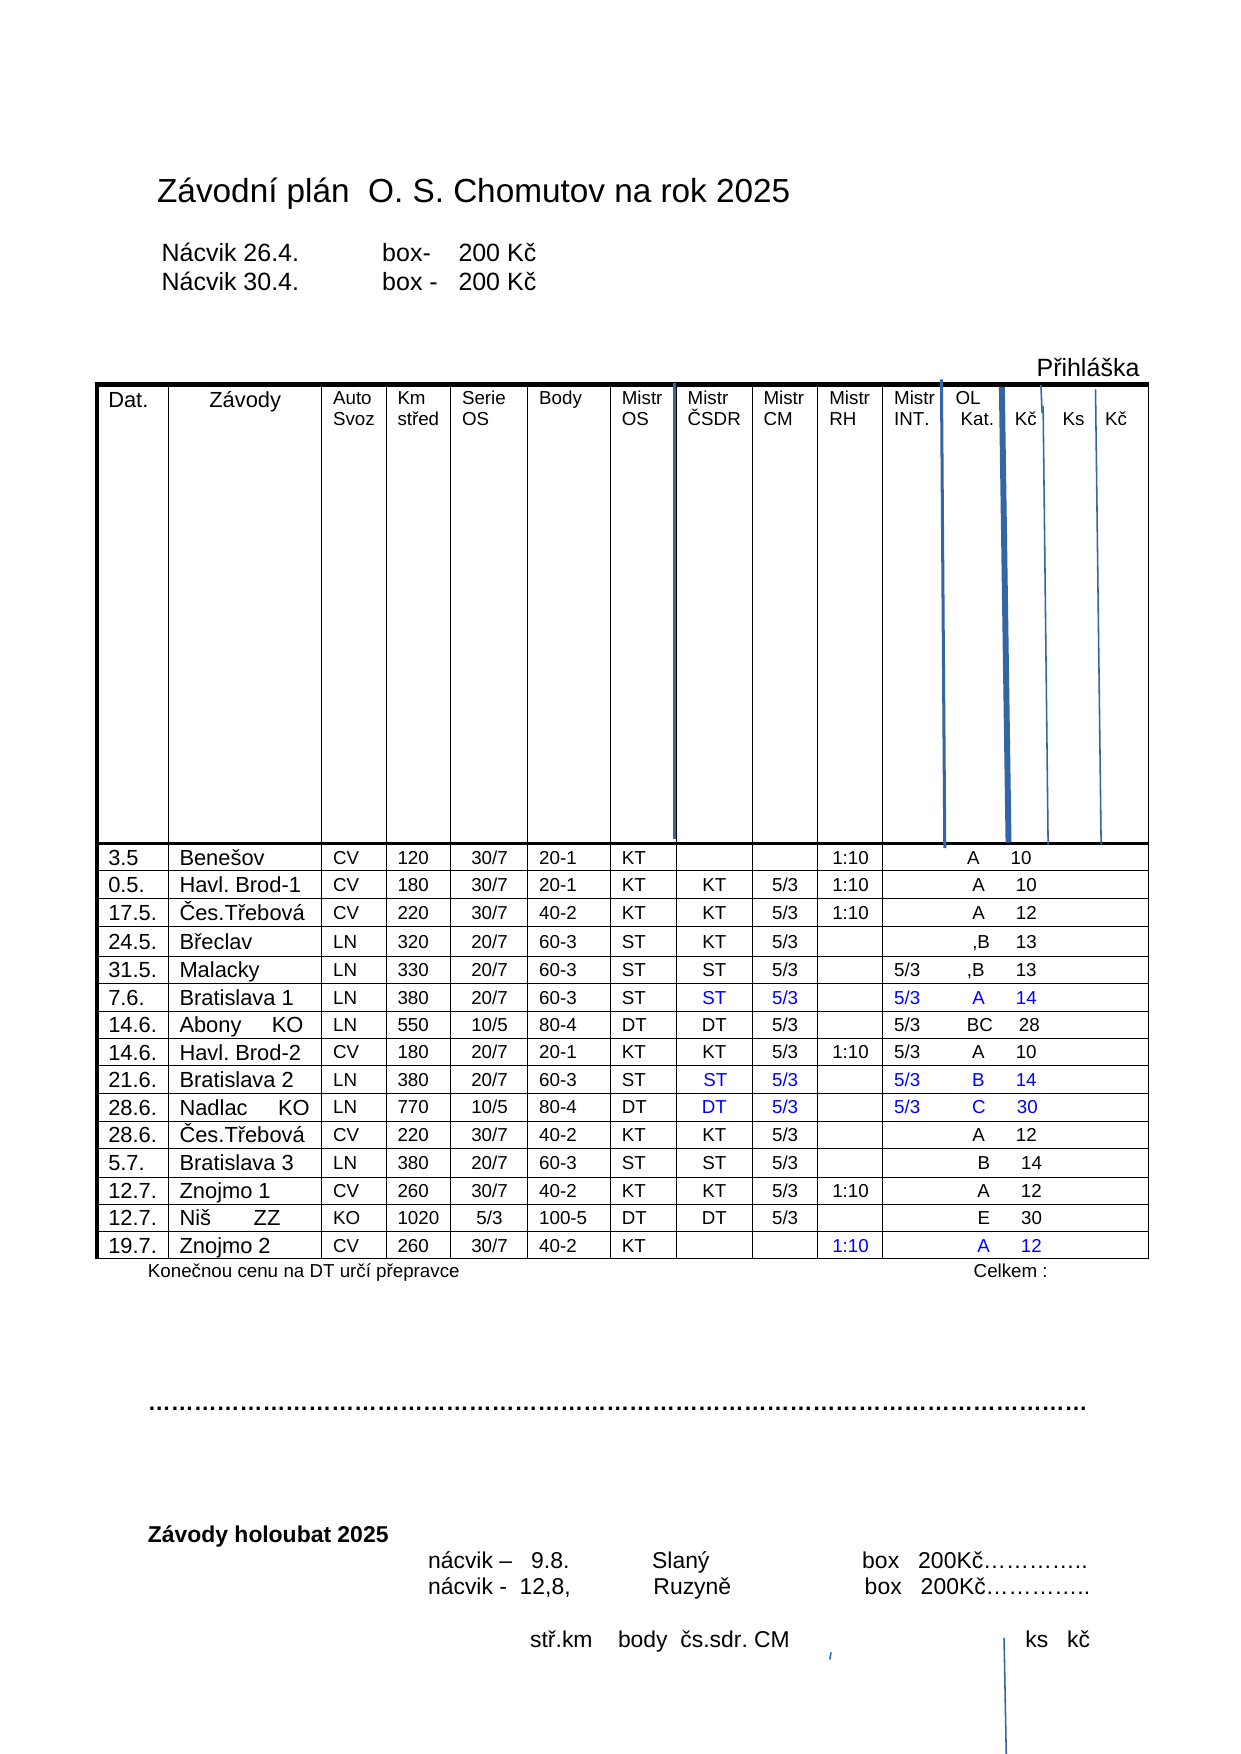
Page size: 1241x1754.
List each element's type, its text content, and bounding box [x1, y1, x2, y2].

table_cell 17.5. [99, 899, 168, 926]
table_cell [818, 957, 882, 983]
table_cell 20/7 [451, 984, 527, 1011]
table_cell ST [677, 984, 752, 1011]
text Nácvik 30.4. box - 200 Kč [148, 267, 1093, 296]
table_cell KT [611, 1178, 676, 1203]
table_cell 5/3 [451, 1205, 527, 1231]
table_cell 5/3 [753, 871, 817, 898]
text Závodní plán O. S. Chomutov na rok 2025 [148, 171, 1093, 209]
table_cell CV [322, 1039, 386, 1065]
table_cell 260 [387, 1232, 450, 1258]
table_cell KT [677, 927, 752, 956]
table_cell E 30 [883, 1205, 1148, 1231]
table_header Mistr CM [753, 387, 817, 842]
table_header Mistr OL INT. Kat. Kč Ks Kč [1042, 387, 1148, 842]
table_cell 30/7 [451, 1178, 527, 1203]
table_cell DT [611, 1205, 676, 1231]
table_cell CV [322, 1178, 386, 1203]
table_cell Malacky [169, 957, 321, 983]
table_cell CV [322, 845, 386, 870]
table_cell 5/3 [753, 1066, 817, 1092]
table_cell KT [677, 899, 752, 926]
table_cell [753, 1232, 817, 1258]
table_header Km střed [387, 387, 450, 842]
table_cell 60-3 [528, 1149, 610, 1177]
table_cell LN [322, 1066, 386, 1092]
table_cell 5/3 [753, 899, 817, 926]
table_cell 1:10 [818, 845, 882, 870]
table_cell 1:10 [818, 1178, 882, 1203]
table_cell 5/3 [753, 984, 817, 1011]
table_cell KO [322, 1205, 386, 1231]
table_cell 5/3 [753, 1039, 817, 1065]
table_cell 30/7 [451, 1232, 527, 1258]
table_cell 5/3 A 10 [883, 1039, 1148, 1065]
table_cell 40-2 [528, 1122, 610, 1148]
table_cell KT [677, 871, 752, 898]
table_cell DT [611, 1012, 676, 1038]
table_cell Abony KO [169, 1012, 321, 1038]
table_cell LN [322, 1149, 386, 1177]
table_cell DT [677, 1012, 752, 1038]
table_cell 180 [387, 871, 450, 898]
table_cell KT [611, 1039, 676, 1065]
table_cell 20-1 [528, 871, 610, 898]
table_cell 30/7 [451, 845, 527, 870]
text Konečnou cenu na DT určí přepravce Celkem : [148, 1259, 1093, 1281]
table_cell 5/3 [753, 957, 817, 983]
table_cell 30/7 [451, 899, 527, 926]
table_cell A 12 [883, 1178, 1148, 1203]
table_cell 60-3 [528, 957, 610, 983]
text Závody holoubat 2025 [148, 1521, 1093, 1547]
table_cell 28.6. [99, 1094, 168, 1121]
table_cell 20/7 [451, 927, 527, 956]
table_cell Znojmo 2 [169, 1232, 321, 1258]
table_cell ST [611, 1149, 676, 1177]
table_cell ST [611, 984, 676, 1011]
text nácvik - 12,8, Ruzyně box 200Kč………….. [148, 1573, 1093, 1599]
table_cell 31.5. [99, 957, 168, 983]
table_cell 1:10 [818, 1232, 882, 1258]
table_cell Břeclav [169, 927, 321, 956]
table_cell 1:10 [818, 899, 882, 926]
text nácvik – 9.8. Slaný box 200Kč………….. [148, 1547, 1093, 1573]
table_cell [818, 1012, 882, 1038]
table_cell Havl. Brod-2 [169, 1039, 321, 1065]
table_cell 330 [387, 957, 450, 983]
table_cell CV [322, 1232, 386, 1258]
table_cell ,B 13 [883, 927, 1148, 956]
table_cell 380 [387, 984, 450, 1011]
table_cell 5/3 C 30 [883, 1094, 1148, 1121]
table_cell 80-4 [528, 1012, 610, 1038]
table_cell 60-3 [528, 1066, 610, 1092]
table_cell 80-4 [528, 1094, 610, 1121]
table_cell KT [611, 871, 676, 898]
table_cell Čes.Třebová [169, 899, 321, 926]
table_cell 20/7 [451, 957, 527, 983]
table_cell 100-5 [528, 1205, 610, 1231]
table_cell 60-3 [528, 984, 610, 1011]
table_cell 14.6. [99, 1012, 168, 1038]
table_cell 5/3 [753, 1122, 817, 1148]
table_cell 5.7. [99, 1149, 168, 1177]
table_header Serie OS [451, 387, 527, 842]
table_cell 380 [387, 1149, 450, 1177]
table_cell Nadlac KO [169, 1094, 321, 1121]
table_header Mistr OS [611, 387, 676, 842]
table_cell A 12 [883, 1232, 1148, 1258]
table_cell KT [611, 899, 676, 926]
table_cell LN [322, 927, 386, 956]
table_cell DT [677, 1094, 752, 1121]
table_cell ST [677, 957, 752, 983]
table_cell 320 [387, 927, 450, 956]
table_cell [818, 927, 882, 956]
table_cell ST [677, 1149, 752, 1177]
table_cell [818, 1066, 882, 1092]
table_cell DT [611, 1094, 676, 1121]
table_cell 20/7 [451, 1039, 527, 1065]
table_cell KT [677, 1039, 752, 1065]
table_cell 20-1 [528, 1039, 610, 1065]
table_cell [677, 1232, 752, 1258]
table_cell 5/3 ,B 13 [883, 957, 1148, 983]
table_cell [818, 1094, 882, 1121]
table_cell Havl. Brod-1 [169, 871, 321, 898]
table_cell 5/3 [753, 1205, 817, 1231]
table_cell 14.6. [99, 1039, 168, 1065]
table_header Body [528, 387, 610, 842]
table_cell ST [611, 1066, 676, 1092]
table_cell CV [322, 871, 386, 898]
table_cell 5/3 [753, 1094, 817, 1121]
table_cell LN [322, 1094, 386, 1121]
table_cell Bratislava 2 [169, 1066, 321, 1092]
text …………………………………………………………………………………………………………… [148, 1360, 1093, 1415]
table_cell [818, 1122, 882, 1148]
table_cell 1020 [387, 1205, 450, 1231]
text Nácvik 26.4. box- 200 Kč [148, 238, 1093, 267]
table_cell 20/7 [451, 1149, 527, 1177]
table_cell KT [611, 1122, 676, 1148]
table_cell [818, 1205, 882, 1231]
table_cell 770 [387, 1094, 450, 1121]
table_cell [818, 1149, 882, 1177]
table_cell KT [677, 1178, 752, 1203]
table_cell 12.7. [99, 1205, 168, 1231]
table_cell [677, 845, 752, 870]
table_cell 10/5 [451, 1094, 527, 1121]
table_cell 40-2 [528, 1232, 610, 1258]
table_cell 5/3 [753, 1149, 817, 1177]
table_header Závody [169, 387, 321, 842]
table_cell A 12 [883, 899, 1148, 926]
table_cell 0.5. [99, 871, 168, 898]
table_cell LN [322, 984, 386, 1011]
table_cell ST [677, 1066, 752, 1092]
table_header Mistr OL INT. Kat. Kč Ks Kč [1005, 387, 1047, 842]
table_cell Bratislava 3 [169, 1149, 321, 1177]
table_cell 60-3 [528, 927, 610, 956]
table_cell 20/7 [451, 1066, 527, 1092]
table_cell Znojmo 1 [169, 1178, 321, 1203]
table_cell KT [611, 845, 676, 870]
table_cell 3.5 [99, 845, 168, 870]
table_cell 220 [387, 1122, 450, 1148]
table_cell 5/3 [753, 1178, 817, 1203]
table_cell 380 [387, 1066, 450, 1092]
table_cell 180 [387, 1039, 450, 1065]
table_cell 20-1 [528, 845, 610, 870]
table_cell [818, 984, 882, 1011]
table_cell Niš ZZ [169, 1205, 321, 1231]
table_cell ST [611, 927, 676, 956]
table_cell LN [322, 1012, 386, 1038]
table_cell 21.6. [99, 1066, 168, 1092]
table_cell 40-2 [528, 1178, 610, 1203]
table_cell B 14 [883, 1149, 1148, 1177]
table_header Mistr RH [818, 387, 882, 842]
table_cell 550 [387, 1012, 450, 1038]
table_header Dat. [99, 387, 168, 842]
table_cell 28.6. [99, 1122, 168, 1148]
table_cell LN [322, 957, 386, 983]
table_header Mistr ČSDR [677, 387, 752, 842]
table_header Auto Svoz [322, 387, 386, 842]
table_cell 10/5 [451, 1012, 527, 1038]
table_cell 40-2 [528, 899, 610, 926]
table_cell 19.7. [99, 1232, 168, 1258]
table_cell ST [611, 957, 676, 983]
table_cell 30/7 [451, 1122, 527, 1148]
table_header Mistr OL INT. Kat. Kč Ks Kč [883, 387, 943, 842]
table_cell Čes.Třebová [169, 1122, 321, 1148]
table_cell Benešov [169, 845, 321, 870]
table_cell 30/7 [451, 871, 527, 898]
table_cell CV [322, 899, 386, 926]
table_cell KT [611, 1232, 676, 1258]
text stř.km body čs.sdr. CM ks kč [148, 1626, 1093, 1652]
table_cell 5/3 [753, 1012, 817, 1038]
table_cell 12.7. [99, 1178, 168, 1203]
table_cell 5/3 B 14 [883, 1066, 1148, 1092]
text Přihláška [148, 353, 1158, 382]
table_cell 260 [387, 1178, 450, 1203]
table_cell A 10 [883, 845, 1148, 870]
table_cell 24.5. [99, 927, 168, 956]
table_cell 1:10 [818, 1039, 882, 1065]
table_cell A 12 [883, 1122, 1148, 1148]
table_header Mistr OL INT. Kat. Kč Ks Kč [944, 387, 1005, 842]
table_cell 7.6. [99, 984, 168, 1011]
table_cell A 10 [883, 871, 1148, 898]
table_cell 5/3 [753, 927, 817, 956]
table_cell 220 [387, 899, 450, 926]
table_cell Bratislava 1 [169, 984, 321, 1011]
table_cell KT [677, 1122, 752, 1148]
table_cell [753, 845, 817, 870]
table_cell 5/3 A 14 [883, 984, 1148, 1011]
table_cell 120 [387, 845, 450, 870]
table_cell CV [322, 1122, 386, 1148]
table_cell DT [677, 1205, 752, 1231]
table_cell 1:10 [818, 871, 882, 898]
table_cell 5/3 BC 28 [883, 1012, 1148, 1038]
